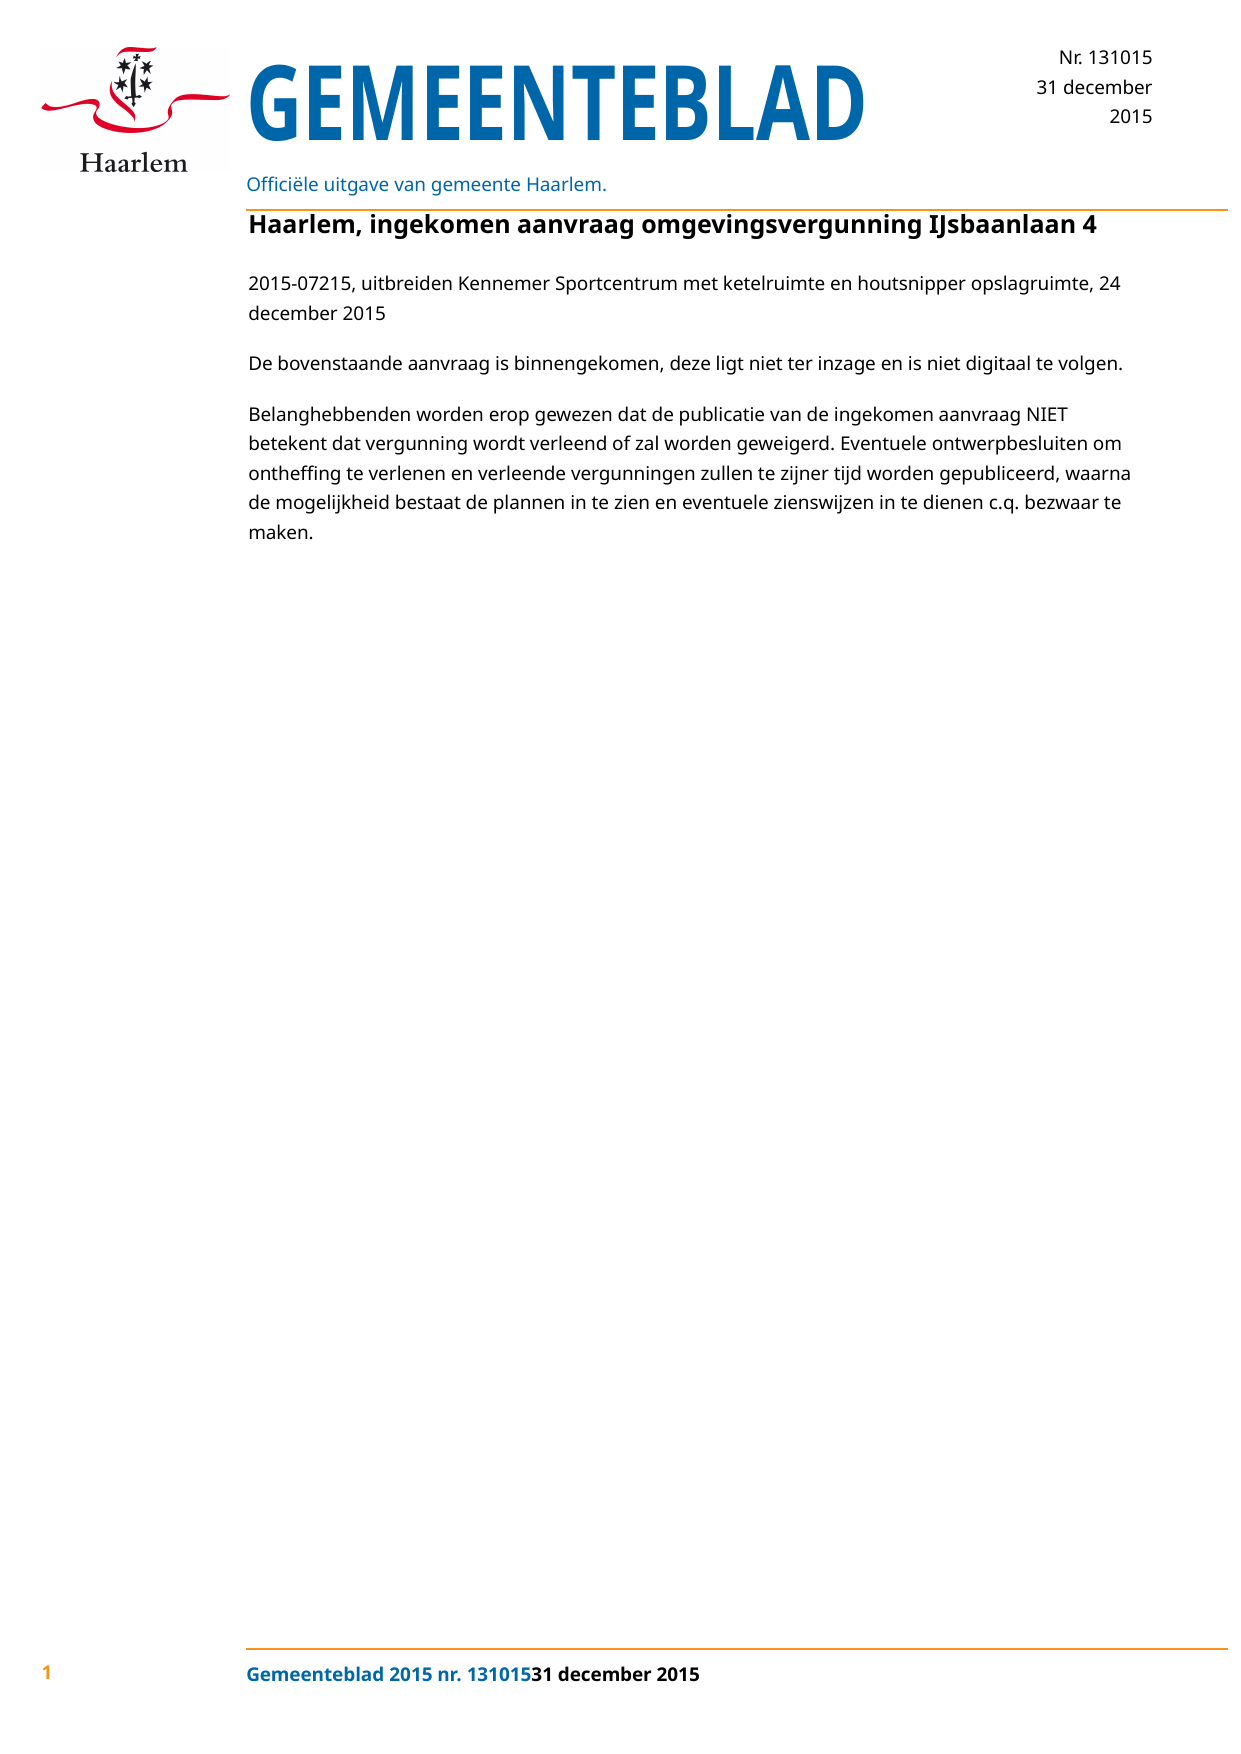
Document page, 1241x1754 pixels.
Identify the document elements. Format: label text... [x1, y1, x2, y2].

text Belanghebbenden worden erop gewezen dat de publicatie van de ingekomen aanvraag NIET betekent dat vergunning wordt verleend of zal worden geweigerd. Eventuele ontwerpbesluiten om ontheffing te verlenen en verleende vergunningen zullen te zijner tijd worden gepubliceerd, waarna de mogelijkheid bestaat de plannen in te zien en eventuele zienswijzen in te dienen c.q. bezwaar te maken. [248, 401, 1152, 545]
picture [41, 47, 231, 172]
text Haarlem, ingekomen aanvraag omgevingsvergunning IJsbaanlaan 4 [248, 211, 1152, 241]
text De bovenstaande aanvraag is binnengekomen, deze ligt niet ter inzage en is niet digitaal te volgen. [248, 350, 1152, 376]
text 2015-07215, uitbreiden Kennemer Sportcentrum met ketelruimte en houtsnipper opslagruimte, 24 december 2015 [248, 270, 1152, 326]
